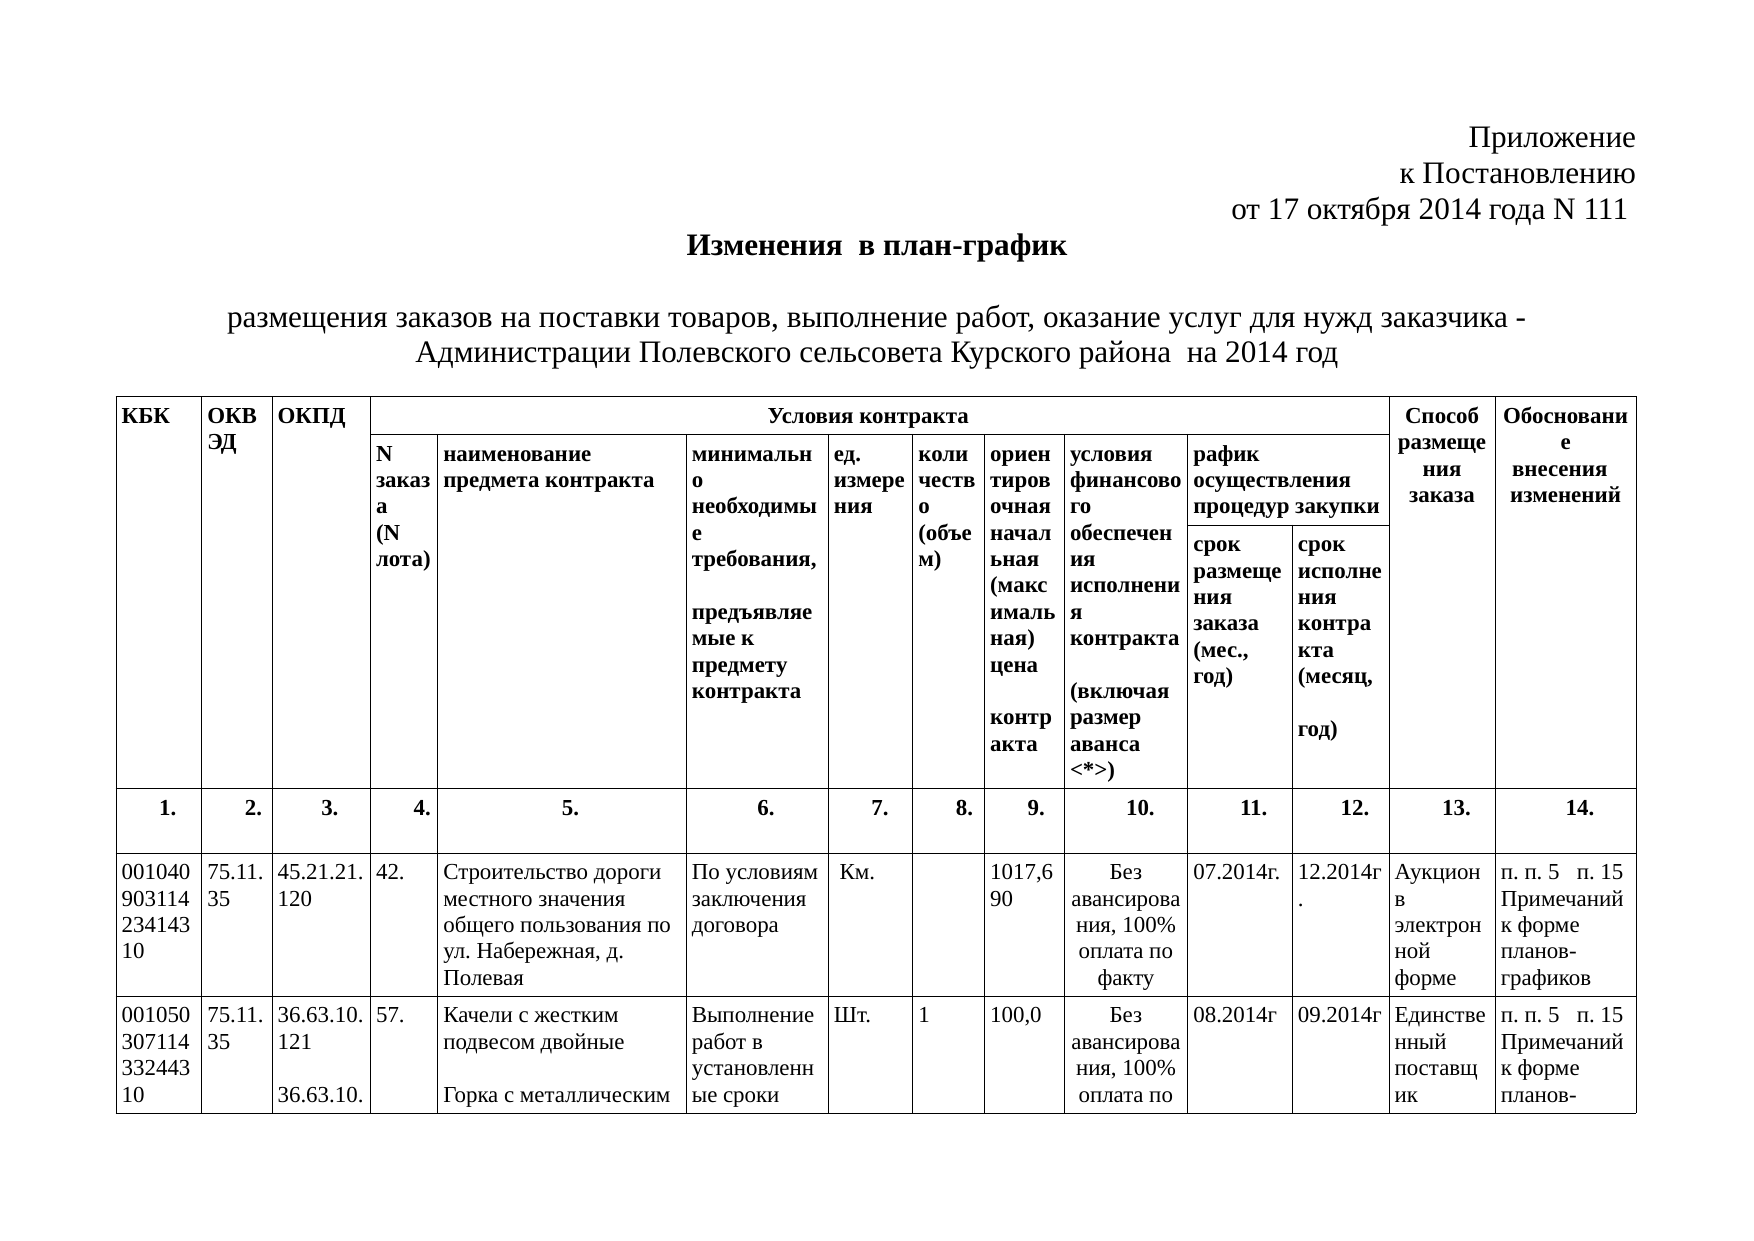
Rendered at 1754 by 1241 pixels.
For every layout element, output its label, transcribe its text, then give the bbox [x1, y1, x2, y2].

text Изменения в план-график [118, 226, 1636, 262]
table_cell 57. [371, 997, 437, 1113]
table_cell 09.2014г [1293, 997, 1389, 1113]
table_cell 36.63.10.121 36.63.10. [273, 997, 370, 1113]
table_cell 42. [371, 854, 437, 996]
table_cell [1188, 789, 1292, 852]
table_cell Без авансирования, 100% оплата по [1065, 997, 1187, 1113]
table_cell 1 [913, 997, 984, 1113]
text к Постановлению [118, 154, 1636, 190]
table_cell рафик осуществления процедур закупки [1188, 435, 1389, 524]
table_cell Без авансирования, 100% оплата по факту [1065, 854, 1187, 996]
table_header КБК [117, 397, 201, 788]
table_cell [273, 789, 370, 852]
table_cell Строительство дороги местного значения общего пользования по ул. Набережная, д. Полевая [438, 854, 686, 996]
table_cell [371, 789, 437, 852]
text Приложение [118, 118, 1636, 154]
table_cell 75.11.35 [202, 854, 272, 996]
table_cell срок исполнения контракта (месяц, год) [1293, 526, 1389, 788]
table_cell По условиям заключения договора [687, 854, 828, 996]
table_cell Единственный поставщик [1390, 997, 1495, 1113]
table_cell 12.2014г. [1293, 854, 1389, 996]
table_cell наименование предмета контракта [438, 435, 686, 788]
table_cell п. п. 5 п. 15 Примечаний к форме планов-графиков [1496, 854, 1636, 996]
table_cell ед. измерения [829, 435, 912, 788]
table_cell [913, 854, 984, 996]
table_cell условия финансового обеспечения исполнения контракта (включая размер аванса <*>) [1065, 435, 1187, 788]
table_cell 08.2014г [1188, 997, 1292, 1113]
table_cell п. п. 5 п. 15 Примечаний к форме планов- [1496, 997, 1636, 1113]
table_cell [202, 789, 272, 852]
table_cell Качели с жестким подвесом двойные Горка с металлическим [438, 997, 686, 1113]
table_header Обоснование внесения изменений [1496, 397, 1636, 788]
table_header Способ размещения заказа [1390, 397, 1495, 788]
table_cell [985, 789, 1064, 852]
table_cell [913, 789, 984, 852]
table_cell срок размещения заказа (мес., год) [1188, 526, 1292, 788]
table_cell Выполнение работ в установленные сроки [687, 997, 828, 1113]
table_cell минимально необходимые требования, предъявляемые к предмету контракта [687, 435, 828, 788]
table_cell [117, 789, 201, 852]
table_cell [687, 789, 828, 852]
table_cell 100,0 [985, 997, 1064, 1113]
table_cell 75.11.35 [202, 997, 272, 1113]
table_cell Км. [829, 854, 912, 996]
table_cell [438, 789, 686, 852]
table_header ОКПД [273, 397, 370, 788]
text от 17 октября 2014 года N 111 [118, 190, 1636, 226]
table_cell [829, 789, 912, 852]
table_cell 1017,690 [985, 854, 1064, 996]
table_cell [1293, 789, 1389, 852]
table_cell [1496, 789, 1636, 852]
table_cell [1390, 789, 1495, 852]
text размещения заказов на поставки товаров, выполнение работ, оказание услуг для нужд заказчика - Администрации Полевского сельсовета Курского района на 2014 год [118, 298, 1636, 370]
table_cell 07.2014г. [1188, 854, 1292, 996]
table_cell ориентировочная начальная (максимальная) цена контракта [985, 435, 1064, 788]
table_cell Шт. [829, 997, 912, 1113]
table_cell Аукцион в электронной форме [1390, 854, 1495, 996]
table_header Условия контракта [371, 397, 1389, 434]
table_cell 00104090311423414310 [117, 854, 201, 996]
table_cell количество (объем) [913, 435, 984, 788]
table_header ОКВЭД [202, 397, 272, 788]
table_cell [1065, 789, 1187, 852]
table_cell N заказа (N лота) [371, 435, 437, 788]
table_cell 00105030711433244310 [117, 997, 201, 1113]
table_cell 45.21.21.120 [273, 854, 370, 996]
